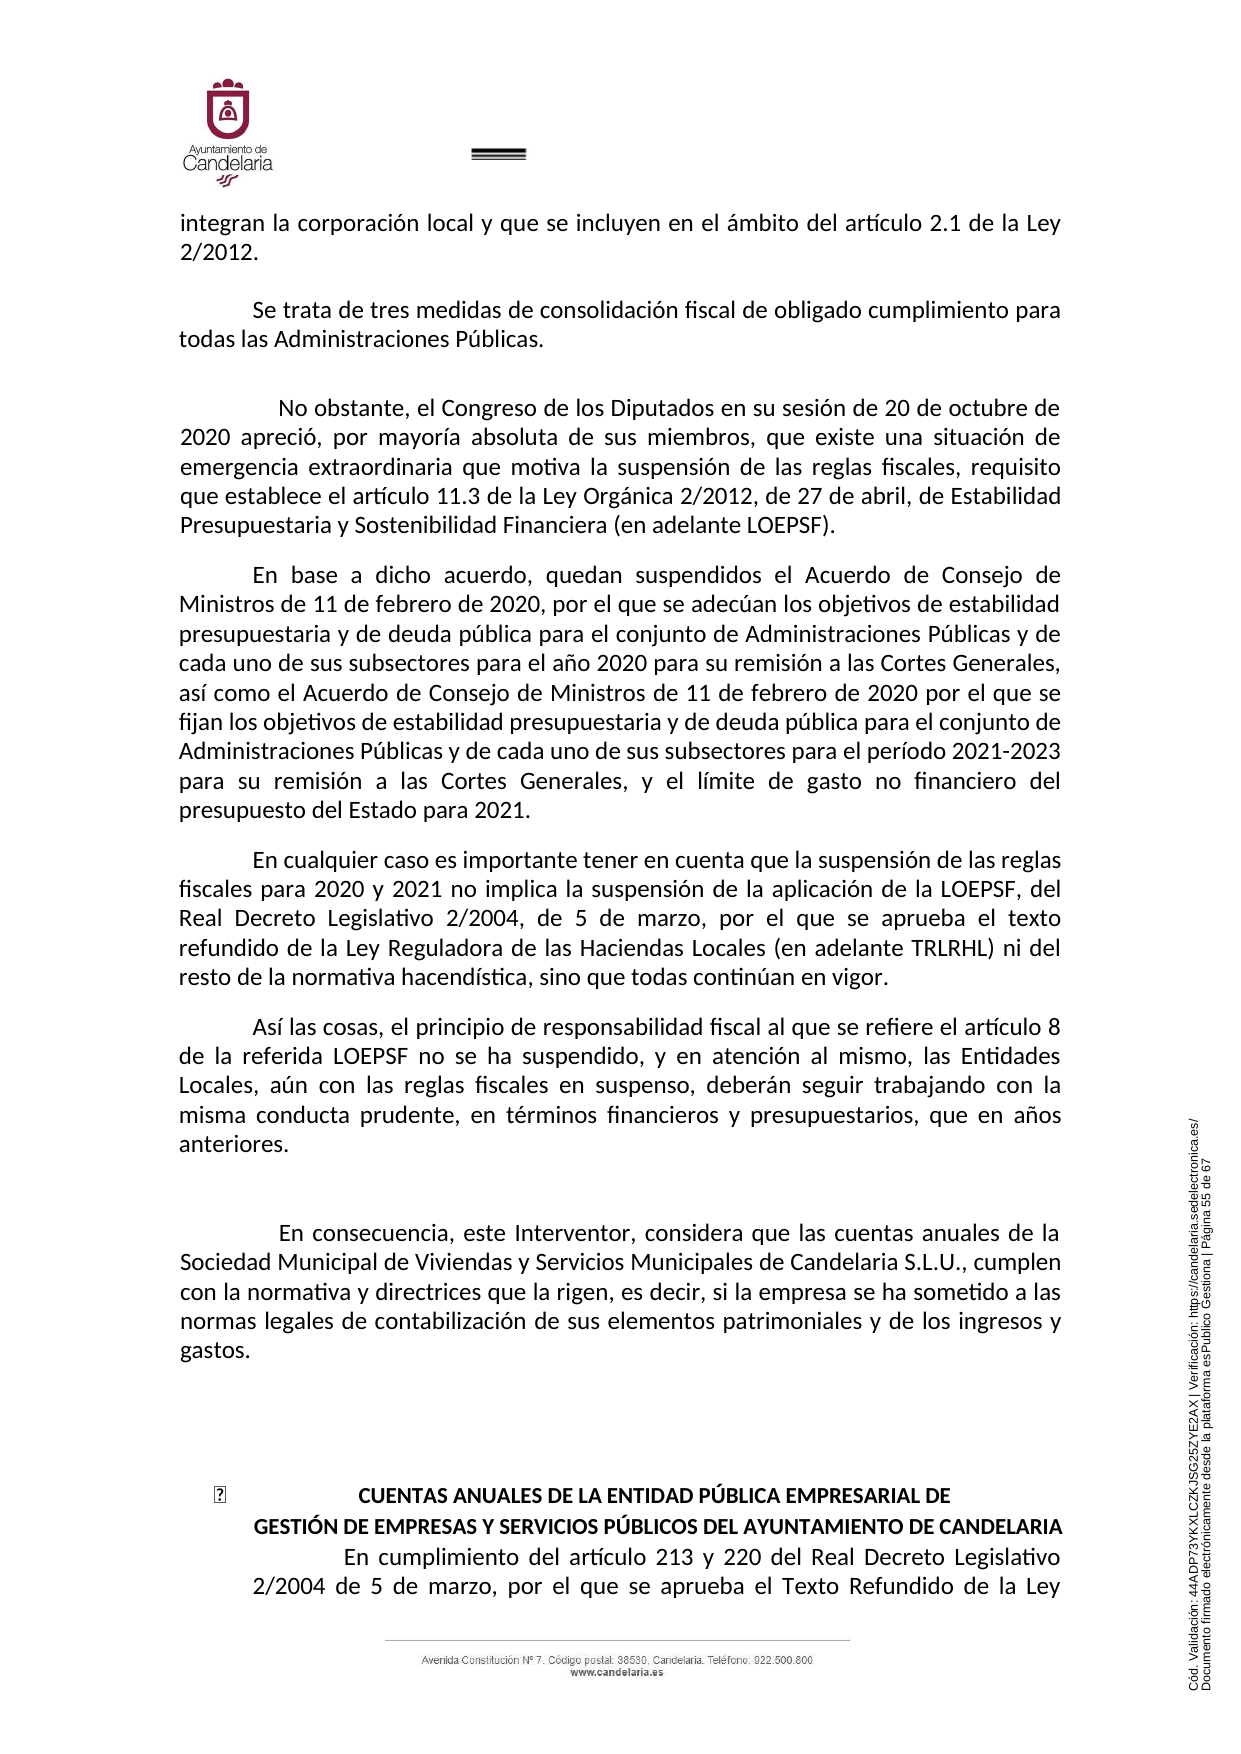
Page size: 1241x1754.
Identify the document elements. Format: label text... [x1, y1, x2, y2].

text En cumplimiento del artículo 213 y 220 del Real Decreto Legislativo 2/2004 de 5 de marzo, por el que se aprueba el Texto Refundido de la Ley [252, 1542, 1062, 1601]
text No obstante, el Congreso de los Diputados en su sesión de 20 de octubre de 2020 apreció, por mayoría absoluta de sus miembros, que existe una situación de emergencia extraordinaria que motiva la suspensión de las reglas fiscales, requisito que establece el artículo 11.3 de la Ley Orgánica 2/2012, de 27 de abril, de Estabilidad Presupuestaria y Sostenibilidad Financiera (en adelante LOEPSF). [180, 393, 1062, 540]
text Se trata de tres medidas de consolidación fiscal de obligado cumplimiento para todas las Administraciones Públicas. [179, 295, 1062, 354]
text  CUENTAS ANUALES DE LA ENTIDAD PÚBLICA EMPRESARIAL DE [163, 1479, 1087, 1510]
text En cualquier caso es importante tener en cuenta que la suspensión de las reglas fiscales para 2020 y 2021 no implica la suspensión de la aplicación de la LOEPSF, del Real Decreto Legislativo 2/2004, de 5 de marzo, por el que se aprueba el texto refundido de la Ley Reguladora de las Haciendas Locales (en adelante TRLRHL) ni del resto de la normativa hacendística, sino que todas continúan en vigor. [179, 845, 1062, 992]
text Así las cosas, el principio de responsabilidad fiscal al que se refiere el artículo 8 de la referida LOEPSF no se ha suspendido, y en atención al mismo, las Entidades Locales, aún con las reglas fiscales en suspenso, deberán seguir trabajando con la misma conducta prudente, en términos financieros y presupuestarios, que en años anteriores. [179, 1012, 1062, 1159]
text integran la corporación local y que se incluyen en el ámbito del artículo 2.1 de la Ley 2/2012. [180, 208, 1062, 267]
text GESTIÓN DE EMPRESAS Y SERVICIOS PÚBLICOS DEL AYUNTAMIENTO DE CANDELARIA [253, 1512, 1087, 1540]
text En consecuencia, este Interventor, considera que las cuentas anuales de la Sociedad Municipal de Viviendas y Servicios Municipales de Candelaria S.L.U., cumplen con la normativa y directrices que la rigen, es decir, si la empresa se ha sometido a las normas legales de contabilización de sus elementos patrimoniales y de los ingresos y gastos. [180, 1218, 1062, 1365]
text En base a dicho acuerdo, quedan suspendidos el Acuerdo de Consejo de Ministros de 11 de febrero de 2020, por el que se adecúan los objetivos de estabilidad presupuestaria y de deuda pública para el conjunto de Administraciones Públicas y de cada uno de sus subsectores para el año 2020 para su remisión a las Cortes Generales, así como el Acuerdo de Consejo de Ministros de 11 de febrero de 2020 por el que se fijan los objetivos de estabilidad presupuestaria y de deuda pública para el conjunto de Administraciones Públicas y de cada uno de sus subsectores para el período 2021-2023 para su remisión a las Cortes Generales, y el límite de gasto no financiero del presupuesto del Estado para 2021. [179, 560, 1062, 825]
